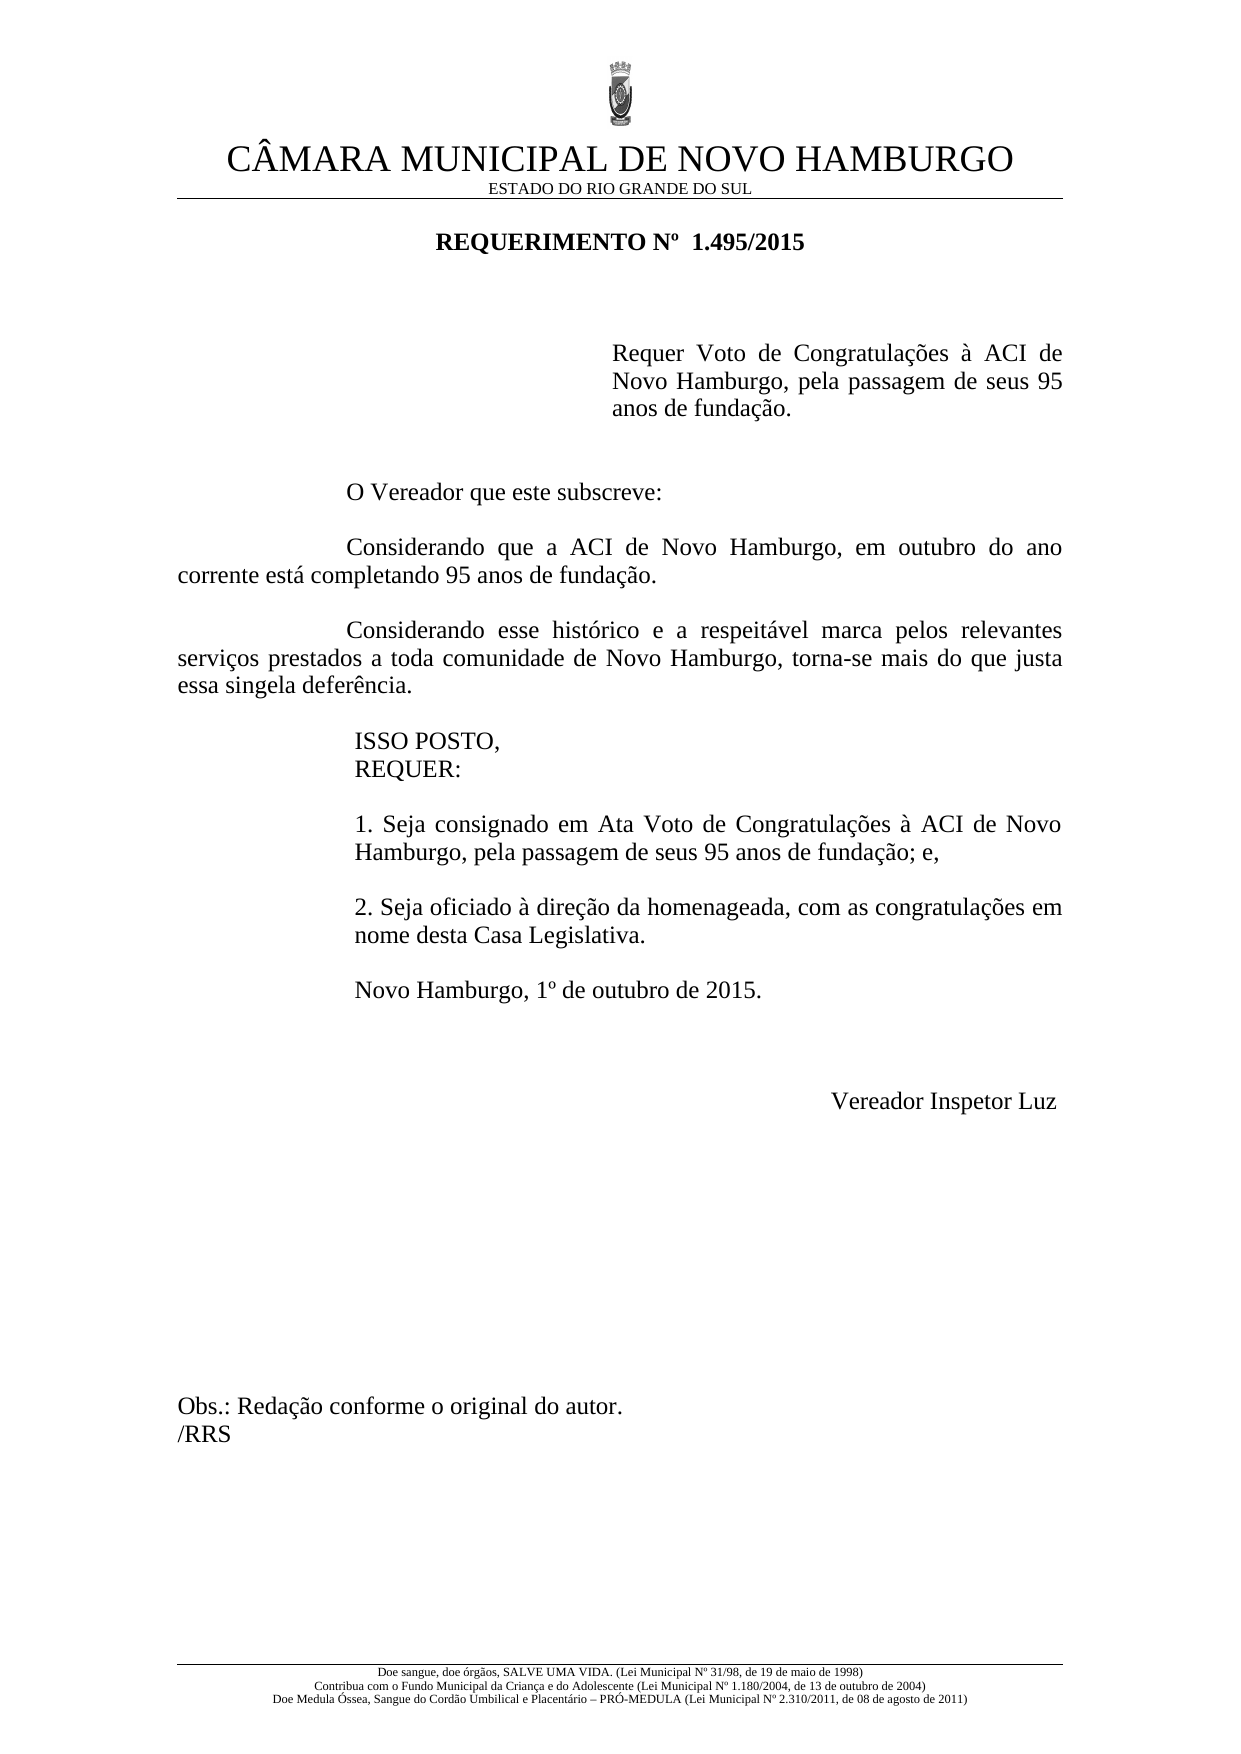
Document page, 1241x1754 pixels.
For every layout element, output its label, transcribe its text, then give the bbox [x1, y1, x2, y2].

text /RRS [177, 1420, 1063, 1447]
text Novo Hamburgo, 1º de outubro de 2015. [177, 976, 1063, 1004]
text REQUERIMENTO Nº 1.495/2015 [177, 228, 1063, 256]
text Requer Voto de Congratulações à ACI de Novo Hamburgo, pela passagem de seus 95 anos de fundação. [612, 339, 1063, 422]
text REQUER: [177, 755, 1063, 782]
text Vereador Inspetor Luz [177, 1087, 1063, 1115]
text Considerando que a ACI de Novo Hamburgo, em outubro do ano corrente está completando 95 anos de fundação. [177, 533, 1063, 588]
text 2. Seja oficiado à direção da homenageada, com as congratulações em nome desta Casa Legislativa. [354, 893, 1063, 949]
text O Vereador que este subscreve: [177, 478, 1063, 505]
text Considerando esse histórico e a respeitável marca pelos relevantes serviços prestados a toda comunidade de Novo Hamburgo, torna-se mais do que justa essa singela deferência. [177, 616, 1063, 699]
text ISSO POSTO, [177, 727, 1063, 755]
text 1. Seja consignado em Ata Voto de Congratulações à ACI de Novo Hamburgo, pela passagem de seus 95 anos de fundação; e, [354, 810, 1063, 866]
text Obs.: Redação conforme o original do autor. [177, 1392, 1063, 1420]
